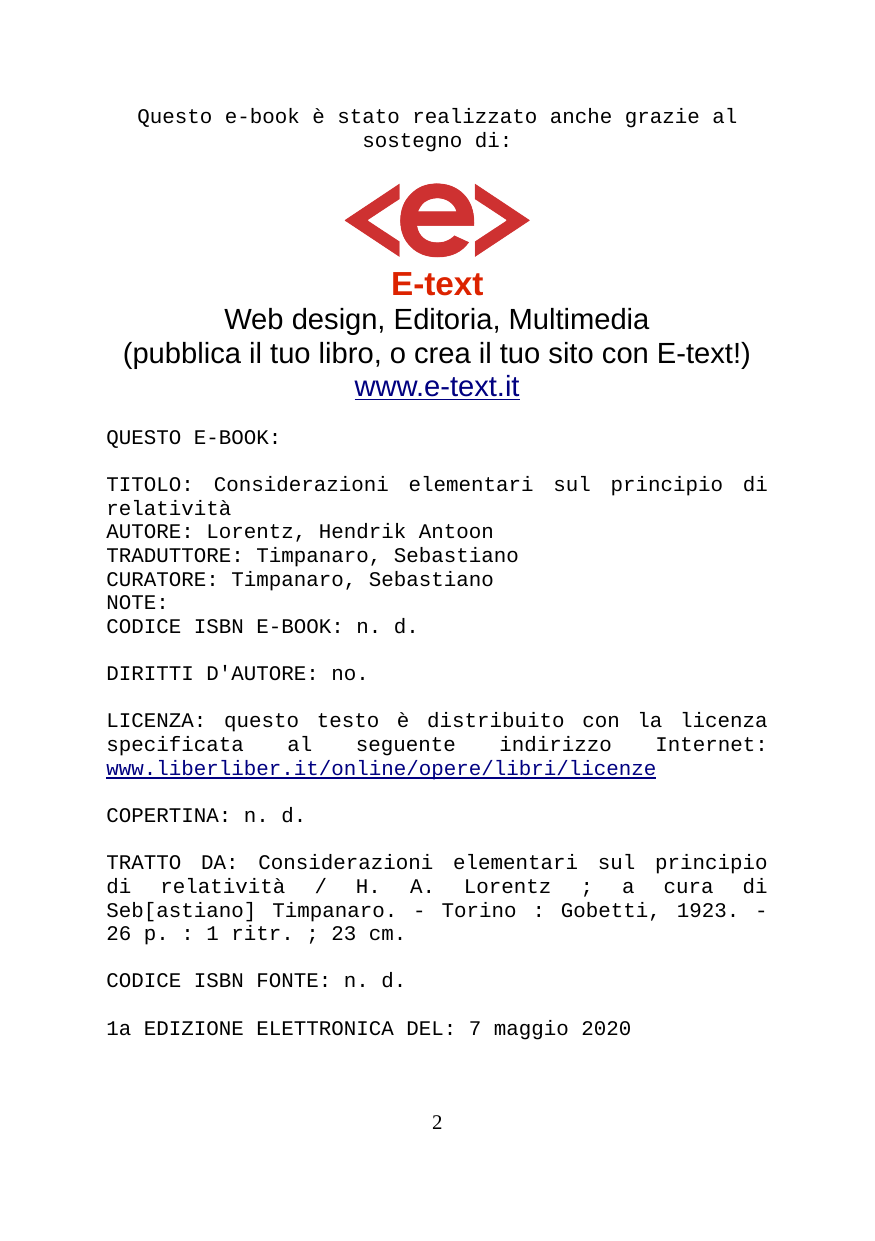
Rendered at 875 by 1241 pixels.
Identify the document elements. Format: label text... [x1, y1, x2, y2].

picture [343, 183, 531, 258]
text 1a EDIZIONE ELETTRONICA DEL: 7 maggio 2020 [106, 1018, 768, 1041]
text LICENZA: questo testo è distribuito con la licenza specificata al seguente indirizzo Internet: www.liberliber.it/online/opere/libri/licenze [106, 710, 768, 781]
text TRATTO DA: Considerazioni elementari sul principio di relatività / H. A. Lorentz ; a cura di Seb[astiano] Timpanaro. - Torino : Gobetti, 1923. - 26 p. : 1 ritr. ; 23 cm. [106, 852, 768, 947]
text Web design, Editoria, Multimedia [106, 302, 768, 336]
text CODICE ISBN E-BOOK: n. d. [106, 616, 768, 639]
text www.e-text.it [106, 369, 768, 403]
text QUESTO E-BOOK: [106, 427, 768, 450]
text NOTE: [106, 592, 768, 616]
text CURATORE: Timpanaro, Sebastiano [106, 568, 768, 592]
text Questo e-book è stato realizzato anche grazie al sostegno di: [106, 106, 768, 153]
text CODICE ISBN FONTE: n. d. [106, 971, 768, 994]
text COPERTINA: n. d. [106, 805, 768, 829]
text DIRITTI D'AUTORE: no. [106, 663, 768, 687]
text (pubblica il tuo libro, o crea il tuo sito con E-text!) [106, 336, 768, 369]
text AUTORE: Lorentz, Hendrik Antoon [106, 521, 768, 545]
text TITOLO: Considerazioni elementari sul principio di relatività [106, 474, 768, 521]
text E-text [106, 264, 768, 302]
text TRADUTTORE: Timpanaro, Sebastiano [106, 545, 768, 568]
